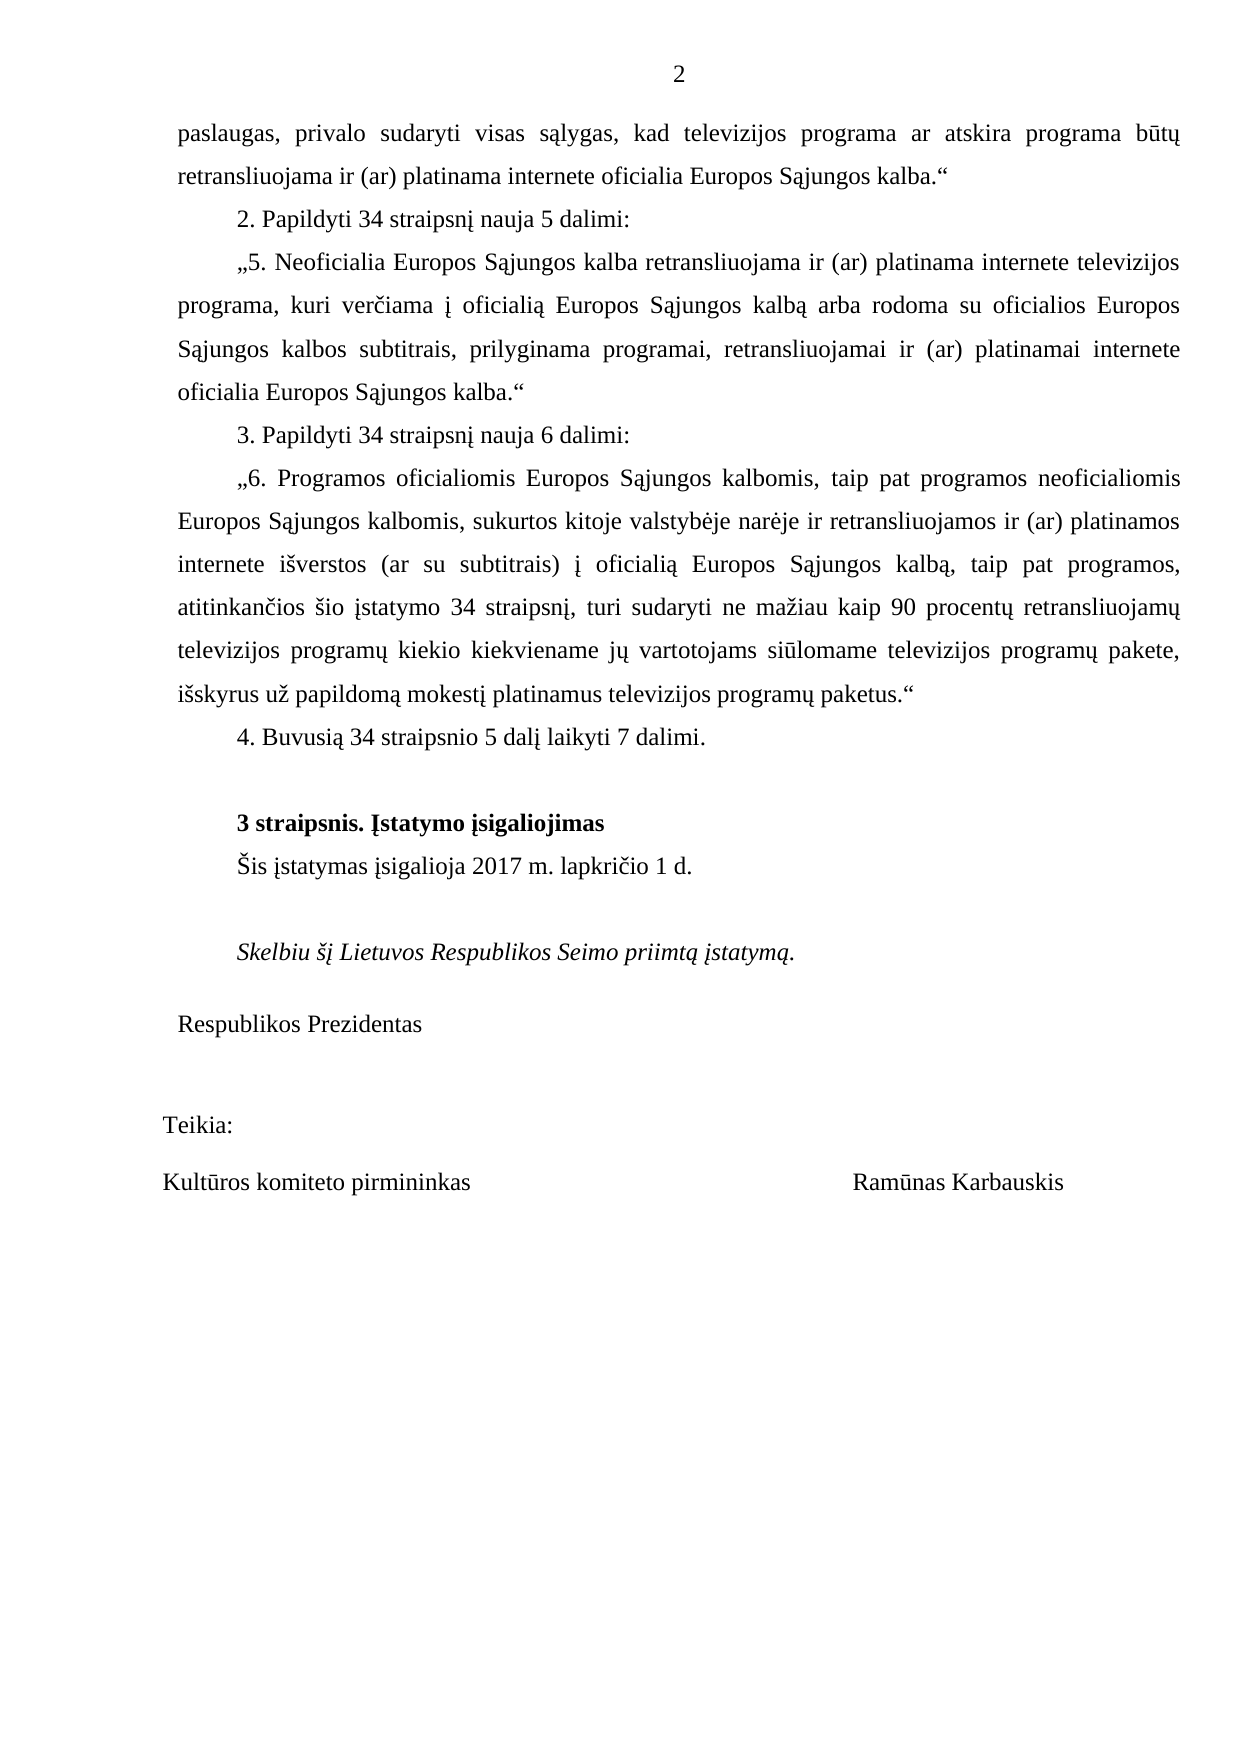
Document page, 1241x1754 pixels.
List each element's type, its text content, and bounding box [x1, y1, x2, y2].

text Skelbiu šį Lietuvos Respublikos Seimo priimtą įstatymą. [177, 937, 1181, 966]
text 3. Papildyti 34 straipsnį nauja 6 dalimi: [177, 420, 1181, 449]
text „5. Neoficialia Europos Sąjungos kalba retransliuojama ir (ar) platinama internete televizijos programa, kuri verčiama į oficialią Europos Sąjungos kalbą arba rodoma su oficialios Europos Sąjungos kalbos subtitrais, prilyginama programai, retransliuojamai ir (ar) platinamai internete oficialia Europos Sąjungos kalba.“ [177, 247, 1181, 406]
text „6. Programos oficialiomis Europos Sąjungos kalbomis, taip pat programos neoficialiomis Europos Sąjungos kalbomis, sukurtos kitoje valstybėje narėje ir retransliuojamos ir (ar) platinamos internete išverstos (ar su subtitrais) į oficialią Europos Sąjungos kalbą, taip pat programos, atitinkančios šio įstatymo 34 straipsnį, turi sudaryti ne mažiau kaip 90 procentų retransliuojamų televizijos programų kiekio kiekviename jų vartotojams siūlomame televizijos programų pakete, išskyrus už papildomą mokestį platinamus televizijos programų paketus.“ [177, 463, 1181, 707]
text 2. Papildyti 34 straipsnį nauja 5 dalimi: [177, 204, 1181, 233]
text 3 straipsnis. Įstatymo įsigaliojimas [177, 808, 1181, 837]
text Kultūros komiteto pirmininkas Ramūnas Karbauskis [162, 1167, 1181, 1196]
text Teikia: [162, 1110, 1181, 1139]
text Respublikos Prezidentas [177, 1009, 1181, 1038]
text 4. Buvusią 34 straipsnio 5 dalį laikyti 7 dalimi. [177, 722, 1181, 751]
text paslaugas, privalo sudaryti visas sąlygas, kad televizijos programa ar atskira programa būtų retransliuojama ir (ar) platinama internete oficialia Europos Sąjungos kalba.“ [177, 118, 1181, 190]
text Šis įstatymas įsigalioja 2017 m. lapkričio 1 d. [177, 851, 1181, 880]
